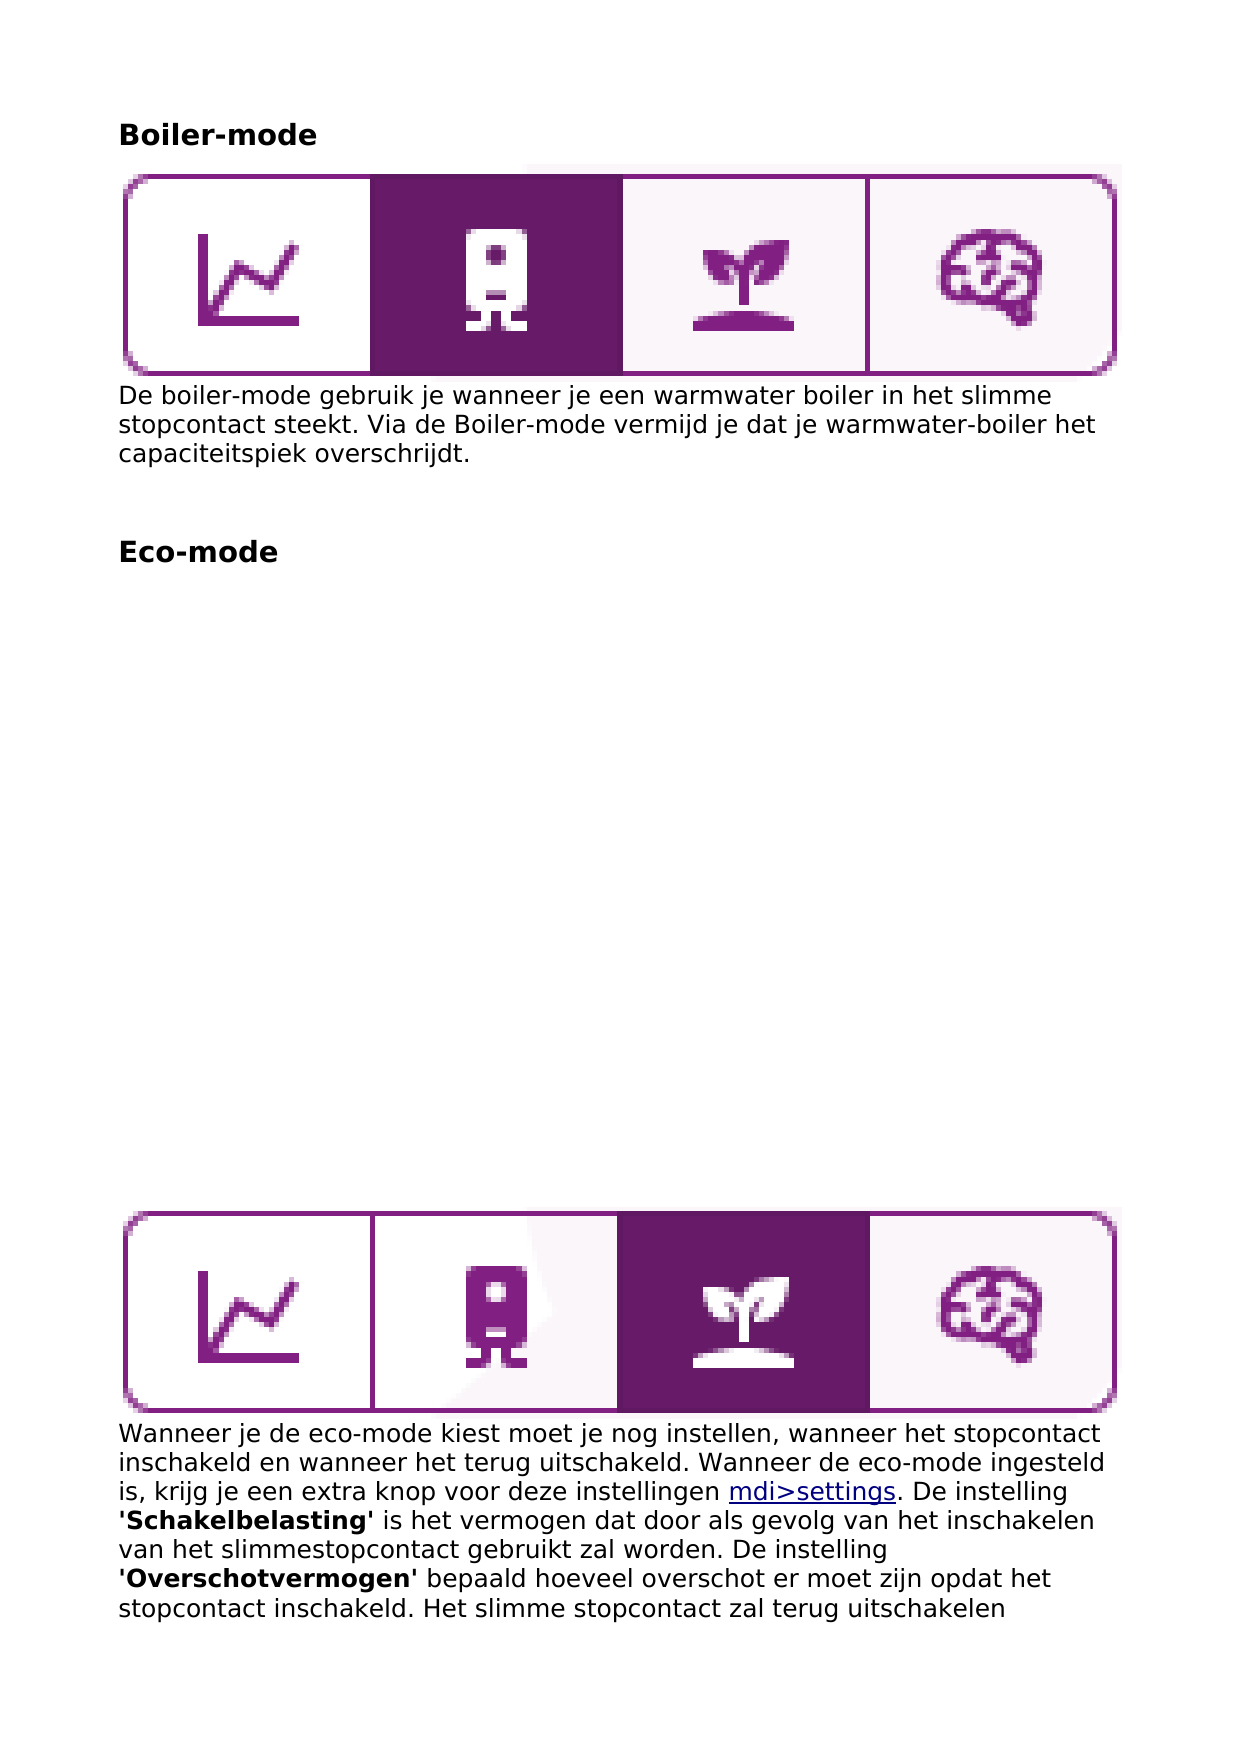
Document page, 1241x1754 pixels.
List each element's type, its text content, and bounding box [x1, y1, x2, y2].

subtitle Eco-mode [118, 536, 1122, 569]
text De boiler-mode gebruik je wanneer je een warmwater boiler in het slimme stopcontact steekt. Via de Boiler-mode vermijd je dat je warmwater-boiler het capaciteitspiek overschrijdt. [118, 382, 1122, 498]
picture [118, 1207, 1123, 1419]
text Wanneer je de eco-mode kiest moet je nog instellen, wanneer het stopcontact inschakeld en wanneer het terug uitschakeld. Wanneer de eco-mode ingesteld is, krijg je een extra knop voor deze instellingen mdi>settings. De instelling 'Schakelbelasting' is het vermogen dat door als gevolg van het inschakelen van het slimmestopcontact gebruikt zal worden. De instelling 'Overschotvermogen' bepaald hoeveel overschot er moet zijn opdat het stopcontact inschakeld. Het slimme stopcontact zal terug uitschakelen [118, 1419, 1122, 1623]
text [118, 582, 1122, 1207]
picture [118, 164, 1123, 382]
subtitle Boiler-mode [118, 118, 1122, 152]
